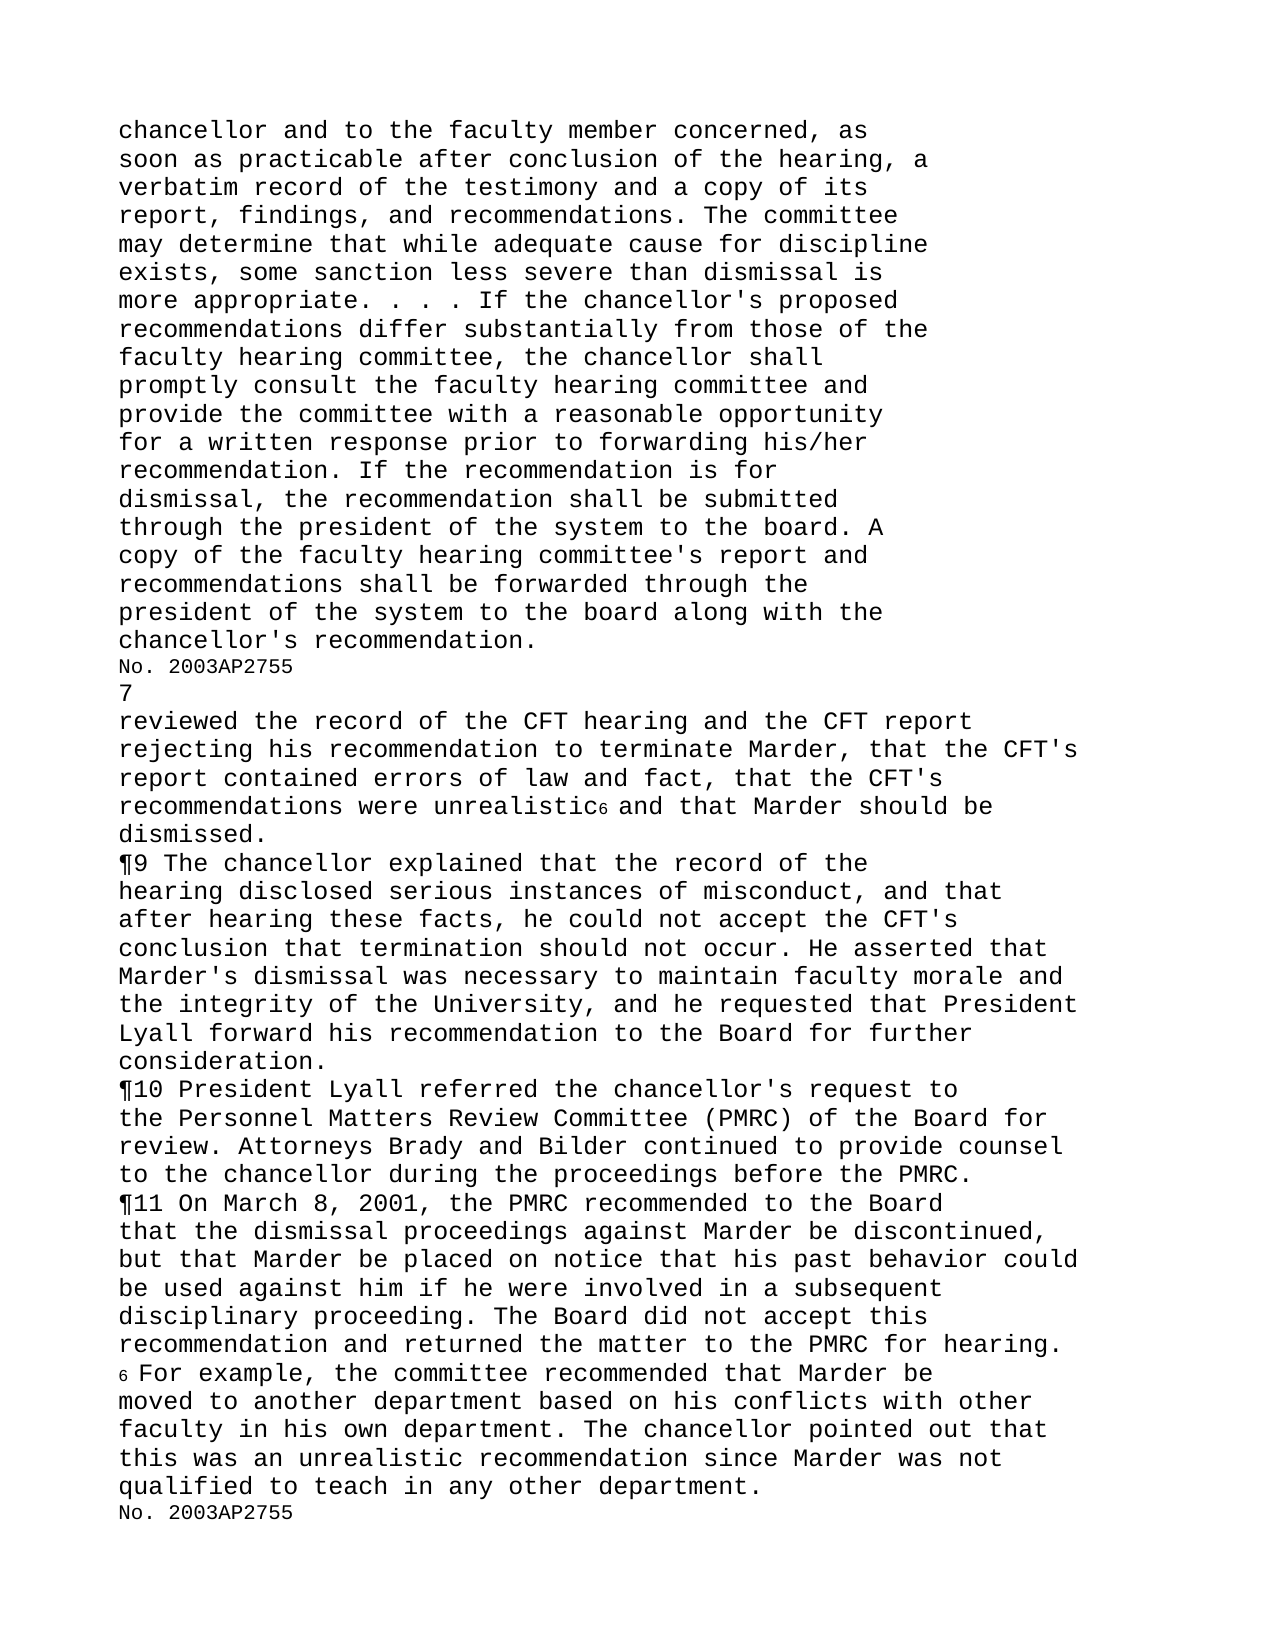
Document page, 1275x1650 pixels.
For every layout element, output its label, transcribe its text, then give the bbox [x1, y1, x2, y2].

text verbatim record of the testimony and a copy of its [118, 175, 1157, 203]
text chancellor's recommendation. [118, 628, 1157, 656]
text Marder's dismissal was necessary to maintain faculty morale and [118, 963, 1157, 992]
text No. 2003AP2755 [118, 1502, 1157, 1525]
text recommendations shall be forwarded through the [118, 571, 1157, 600]
text dismissed. [118, 822, 1157, 850]
text recommendation and returned the matter to the PMRC for hearing. [118, 1332, 1157, 1360]
text report, findings, and recommendations. The committee [118, 203, 1157, 231]
text consideration. [118, 1048, 1157, 1077]
text through the president of the system to the board. A [118, 515, 1157, 543]
text be used against him if he were involved in a subsequent [118, 1275, 1157, 1303]
text qualified to teach in any other department. [118, 1473, 1157, 1502]
text ¶11 On March 8, 2001, the PMRC recommended to the Board [118, 1190, 1157, 1218]
text ¶10 President Lyall referred the chancellor's request to [118, 1077, 1157, 1105]
text moved to another department based on his conflicts with other [118, 1388, 1157, 1417]
text chancellor and to the faculty member concerned, as [118, 118, 1157, 146]
text the Personnel Matters Review Committee (PMRC) of the Board for [118, 1105, 1157, 1133]
text Lyall forward his recommendation to the Board for further [118, 1020, 1157, 1048]
text soon as practicable after conclusion of the hearing, a [118, 146, 1157, 175]
text for a written response prior to forwarding his/her [118, 430, 1157, 458]
text recommendations differ substantially from those of the [118, 316, 1157, 345]
text No. 2003AP2755 [118, 656, 1157, 680]
text faculty hearing committee, the chancellor shall [118, 345, 1157, 373]
text rejecting his recommendation to terminate Marder, that the CFT's [118, 737, 1157, 765]
text report contained errors of law and fact, that the CFT's [118, 765, 1157, 793]
text may determine that while adequate cause for discipline [118, 231, 1157, 260]
text that the dismissal proceedings against Marder be discontinued, [118, 1218, 1157, 1247]
text president of the system to the board along with the [118, 600, 1157, 628]
text ¶9 The chancellor explained that the record of the [118, 850, 1157, 878]
text the integrity of the University, and he requested that President [118, 992, 1157, 1020]
text faculty in his own department. The chancellor pointed out that [118, 1417, 1157, 1445]
text disciplinary proceeding. The Board did not accept this [118, 1303, 1157, 1332]
text reviewed the record of the CFT hearing and the CFT report [118, 708, 1157, 737]
text but that Marder be placed on notice that his past behavior could [118, 1247, 1157, 1275]
text dismissal, the recommendation shall be submitted [118, 486, 1157, 515]
text to the chancellor during the proceedings before the PMRC. [118, 1162, 1157, 1190]
text 7 [118, 680, 1157, 708]
text recommendation. If the recommendation is for [118, 458, 1157, 486]
text 6 For example, the committee recommended that Marder be [118, 1360, 1157, 1388]
text after hearing these facts, he could not accept the CFT's [118, 907, 1157, 935]
text provide the committee with a reasonable opportunity [118, 401, 1157, 430]
text review. Attorneys Brady and Bilder continued to provide counsel [118, 1133, 1157, 1162]
text more appropriate. . . . If the chancellor's proposed [118, 288, 1157, 316]
text conclusion that termination should not occur. He asserted that [118, 935, 1157, 963]
text promptly consult the faculty hearing committee and [118, 373, 1157, 401]
text this was an unrealistic recommendation since Marder was not [118, 1445, 1157, 1473]
text exists, some sanction less severe than dismissal is [118, 260, 1157, 288]
text hearing disclosed serious instances of misconduct, and that [118, 878, 1157, 907]
text copy of the faculty hearing committee's report and [118, 543, 1157, 571]
text recommendations were unrealistic6 and that Marder should be [118, 793, 1157, 822]
